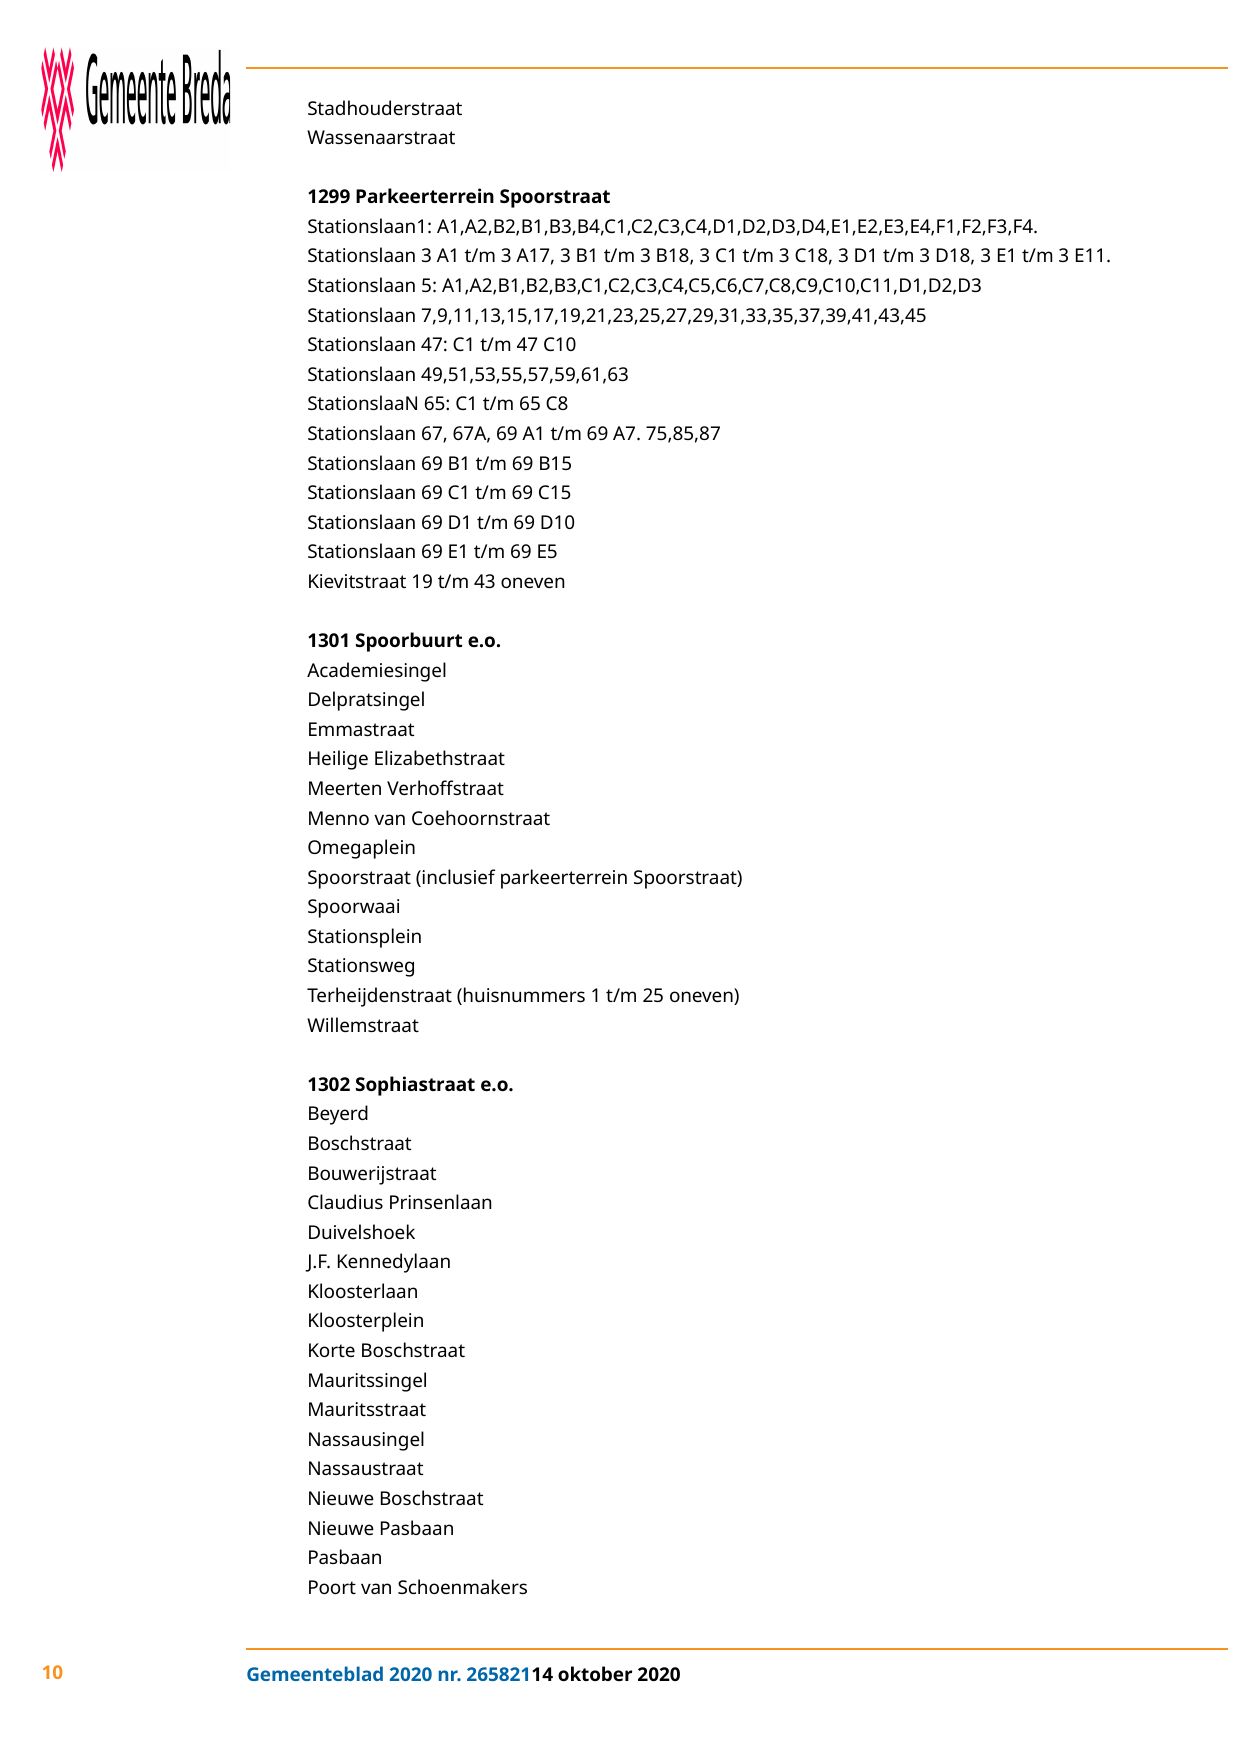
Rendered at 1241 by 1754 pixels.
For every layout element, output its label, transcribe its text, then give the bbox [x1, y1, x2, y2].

list Willemstraat [248, 1012, 1152, 1038]
list Nieuwe Boschstraat [248, 1485, 1152, 1511]
list Mauritsstraat [248, 1396, 1152, 1422]
list Heilige Elizabethstraat [248, 746, 1152, 771]
list Stationslaan 47: C1 t/m 47 C10 [248, 331, 1152, 357]
list Nassaustraat [248, 1456, 1152, 1481]
list Stationslaan 69 C1 t/m 69 C15 [248, 479, 1152, 505]
list Kievitstraat 19 t/m 43 oneven [248, 568, 1152, 594]
list Beyerd [248, 1101, 1152, 1126]
list Stationslaan 69 D1 t/m 69 D10 [248, 509, 1152, 535]
list Mauritssingel [248, 1367, 1152, 1393]
list Stationslaan 3 A1 t/m 3 A17, 3 B1 t/m 3 B18, 3 C1 t/m 3 C18, 3 D1 t/m 3 D18, 3 E1 t/m 3 E11. [248, 243, 1152, 268]
list Stationslaan 5: A1,A2,B1,B2,B3,C1,C2,C3,C4,C5,C6,C7,C8,C9,C10,C11,D1,D2,D3 [248, 272, 1152, 298]
list Stationslaan 49,51,53,55,57,59,61,63 [248, 361, 1152, 387]
list Poort van Schoenmakers [248, 1574, 1152, 1600]
list Bouwerijstraat [248, 1160, 1152, 1186]
list Omegaplein [248, 834, 1152, 860]
list Stationslaan 67, 67A, 69 A1 t/m 69 A7. 75,85,87 [248, 420, 1152, 446]
list Nassausingel [248, 1426, 1152, 1452]
list Terheijdenstraat (huisnummers 1 t/m 25 oneven) [248, 982, 1152, 1008]
list Stadhouderstraat [248, 95, 1152, 121]
list Claudius Prinsenlaan [248, 1189, 1152, 1215]
list Boschstraat [248, 1130, 1152, 1156]
list 1301 Spoorbuurt e.o. [248, 627, 1152, 653]
list 1299 Parkeerterrein Spoorstraat [248, 183, 1152, 209]
list Wassenaarstraat [248, 124, 1152, 150]
list 1302 Sophiastraat e.o. [248, 1071, 1152, 1097]
picture [41, 47, 231, 172]
list Kloosterplein [248, 1308, 1152, 1333]
list Stationslaan 69 B1 t/m 69 B15 [248, 450, 1152, 476]
list Kloosterlaan [248, 1278, 1152, 1304]
list Nieuwe Pasbaan [248, 1515, 1152, 1541]
list StationslaaN 65: C1 t/m 65 C8 [248, 391, 1152, 416]
list Korte Boschstraat [248, 1337, 1152, 1363]
list Stationsplein [248, 923, 1152, 949]
list Pasbaan [248, 1544, 1152, 1570]
list Spoorwaai [248, 893, 1152, 919]
list Menno van Coehoornstraat [248, 805, 1152, 831]
list Delpratsingel [248, 686, 1152, 712]
list Duivelshoek [248, 1219, 1152, 1245]
list Spoorstraat (inclusief parkeerterrein Spoorstraat) [248, 864, 1152, 890]
list Meerten Verhoffstraat [248, 775, 1152, 801]
list Stationslaan1: A1,A2,B2,B1,B3,B4,C1,C2,C3,C4,D1,D2,D3,D4,E1,E2,E3,E4,F1,F2,F3,F4. [248, 213, 1152, 239]
list Stationslaan 69 E1 t/m 69 E5 [248, 538, 1152, 564]
list Academiesingel [248, 657, 1152, 683]
list J.F. Kennedylaan [248, 1248, 1152, 1274]
list Stationslaan 7,9,11,13,15,17,19,21,23,25,27,29,31,33,35,37,39,41,43,45 [248, 302, 1152, 328]
list Emmastraat [248, 716, 1152, 742]
list Stationsweg [248, 953, 1152, 978]
